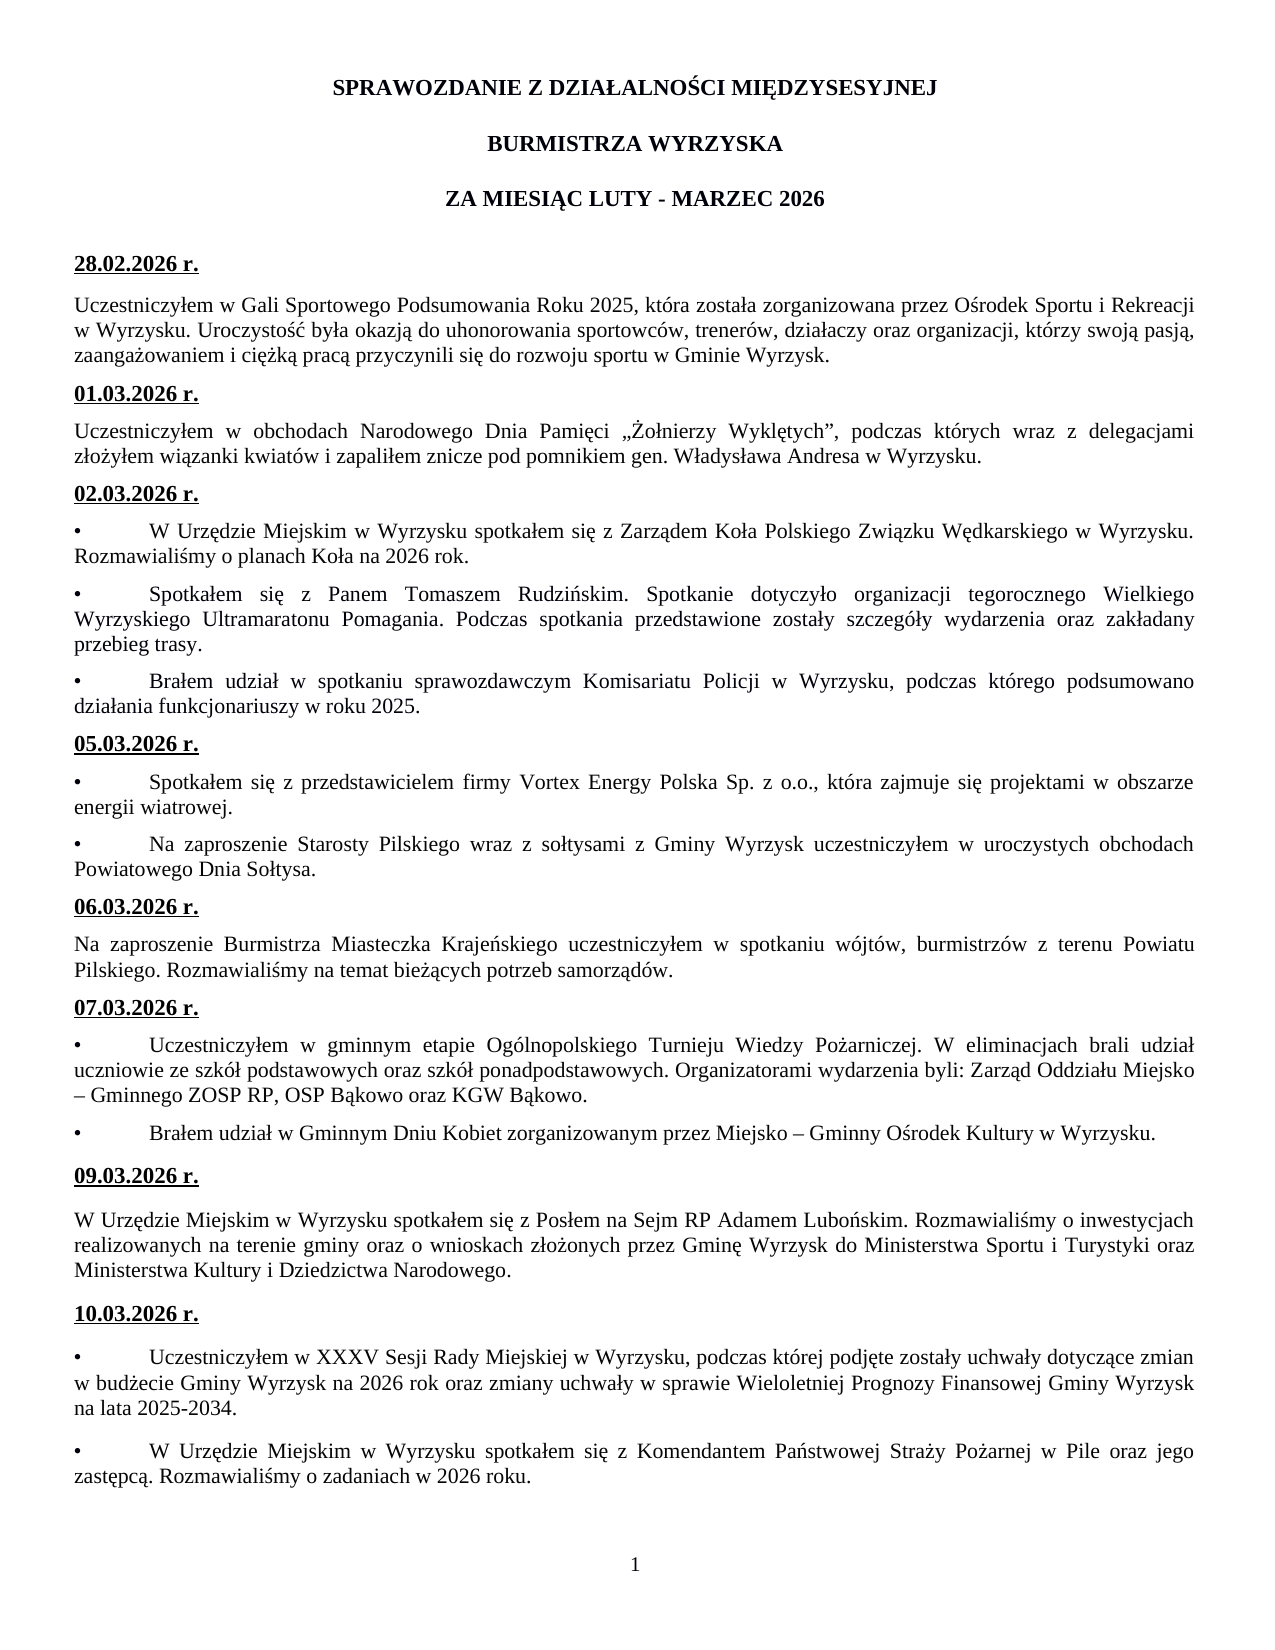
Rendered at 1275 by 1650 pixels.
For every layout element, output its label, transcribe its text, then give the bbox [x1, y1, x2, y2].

list 01.03.2026 r. [74, 379, 1196, 406]
list Uczestniczyłem w XXXV Sesji Rady Miejskiej w Wyrzysku, podczas której podjęte zostały uchwały dotyczące zmian w budżecie Gminy Wyrzysk na 2026 rok oraz zmiany uchwały w sprawie Wieloletniej Prognozy Finansowej Gminy Wyrzysk na lata 2025-2034. [74, 1344, 1196, 1420]
list 05.03.2026 r. [74, 730, 1196, 757]
text 10.03.2026 r. [74, 1300, 1196, 1326]
list Spotkałem się z przedstawicielem firmy Vortex Energy Polska Sp. z o.o., która zajmuje się projektami w obszarze energii wiatrowej. [74, 769, 1196, 819]
text ZA MIESIĄC LUTY - MARZEC 2026 [74, 185, 1196, 212]
list W Urzędzie Miejskim w Wyrzysku spotkałem się z Komendantem Państwowej Straży Pożarnej w Pile oraz jego zastępcą. Rozmawialiśmy o zadaniach w 2026 roku. [74, 1438, 1196, 1488]
list Brałem udział w Gminnym Dniu Kobiet zorganizowanym przez Miejsko – Gminny Ośrodek Kultury w Wyrzysku. [74, 1119, 1196, 1145]
list Spotkałem się z Panem Tomaszem Rudzińskim. Spotkanie dotyczyło organizacji tegorocznego Wielkiego Wyrzyskiego Ultramaratonu Pomagania. Podczas spotkania przedstawione zostały szczegóły wydarzenia oraz zakładany przebieg trasy. [74, 581, 1196, 656]
text 09.03.2026 r. [74, 1162, 1196, 1189]
text SPRAWOZDANIE Z DZIAŁALNOŚCI MIĘDZYSESYJNEJ [74, 74, 1196, 100]
list W Urzędzie Miejskim w Wyrzysku spotkałem się z Posłem na Sejm RP Adamem Lubońskim. Rozmawialiśmy o inwestycjach realizowanych na terenie gminy oraz o wnioskach złożonych przez Gminę Wyrzysk do Ministerstwa Sportu i Turystyki oraz Ministerstwa Kultury i Dziedzictwa Narodowego. [74, 1207, 1196, 1282]
list Uczestniczyłem w obchodach Narodowego Dnia Pamięci „Żołnierzy Wyklętych”, podczas których wraz z delegacjami złożyłem wiązanki kwiatów i zapaliłem znicze pod pomnikiem gen. Władysława Andresa w Wyrzysku. [74, 418, 1196, 468]
list Na zaproszenie Burmistrza Miasteczka Krajeńskiego uczestniczyłem w spotkaniu wójtów, burmistrzów z terenu Powiatu Pilskiego. Rozmawialiśmy na temat bieżących potrzeb samorządów. [74, 931, 1196, 982]
text BURMISTRZA WYRZYSKA [74, 129, 1196, 156]
list Brałem udział w spotkaniu sprawozdawczym Komisariatu Policji w Wyrzysku, podczas którego podsumowano działania funkcjonariuszy w roku 2025. [74, 668, 1196, 718]
text 06.03.2026 r. [74, 893, 1196, 919]
text 28.02.2026 r. [74, 250, 1196, 276]
list Uczestniczyłem w gminnym etapie Ogólnopolskiego Turnieju Wiedzy Pożarniczej. W eliminacjach brali udział uczniowie ze szkół podstawowych oraz szkół ponadpodstawowych. Organizatorami wydarzenia byli: Zarząd Oddziału Miejsko – Gminnego ZOSP RP, OSP Bąkowo oraz KGW Bąkowo. [74, 1032, 1196, 1108]
list Na zaproszenie Starosty Pilskiego wraz z sołtysami z Gminy Wyrzysk uczestniczyłem w uroczystych obchodach Powiatowego Dnia Sołtysa. [74, 831, 1196, 881]
text 02.03.2026 r. [74, 480, 1196, 506]
list Uczestniczyłem w Gali Sportowego Podsumowania Roku 2025, która została zorganizowana przez Ośrodek Sportu i Rekreacji w Wyrzysku. Uroczystość była okazją do uhonorowania sportowców, trenerów, działaczy oraz organizacji, którzy swoją pasją, zaangażowaniem i ciężką pracą przyczynili się do rozwoju sportu w Gminie Wyrzysk. [74, 292, 1196, 368]
list W Urzędzie Miejskim w Wyrzysku spotkałem się z Zarządem Koła Polskiego Związku Wędkarskiego w Wyrzysku. Rozmawialiśmy o planach Koła na 2026 rok. [74, 518, 1196, 569]
text 07.03.2026 r. [74, 994, 1196, 1020]
